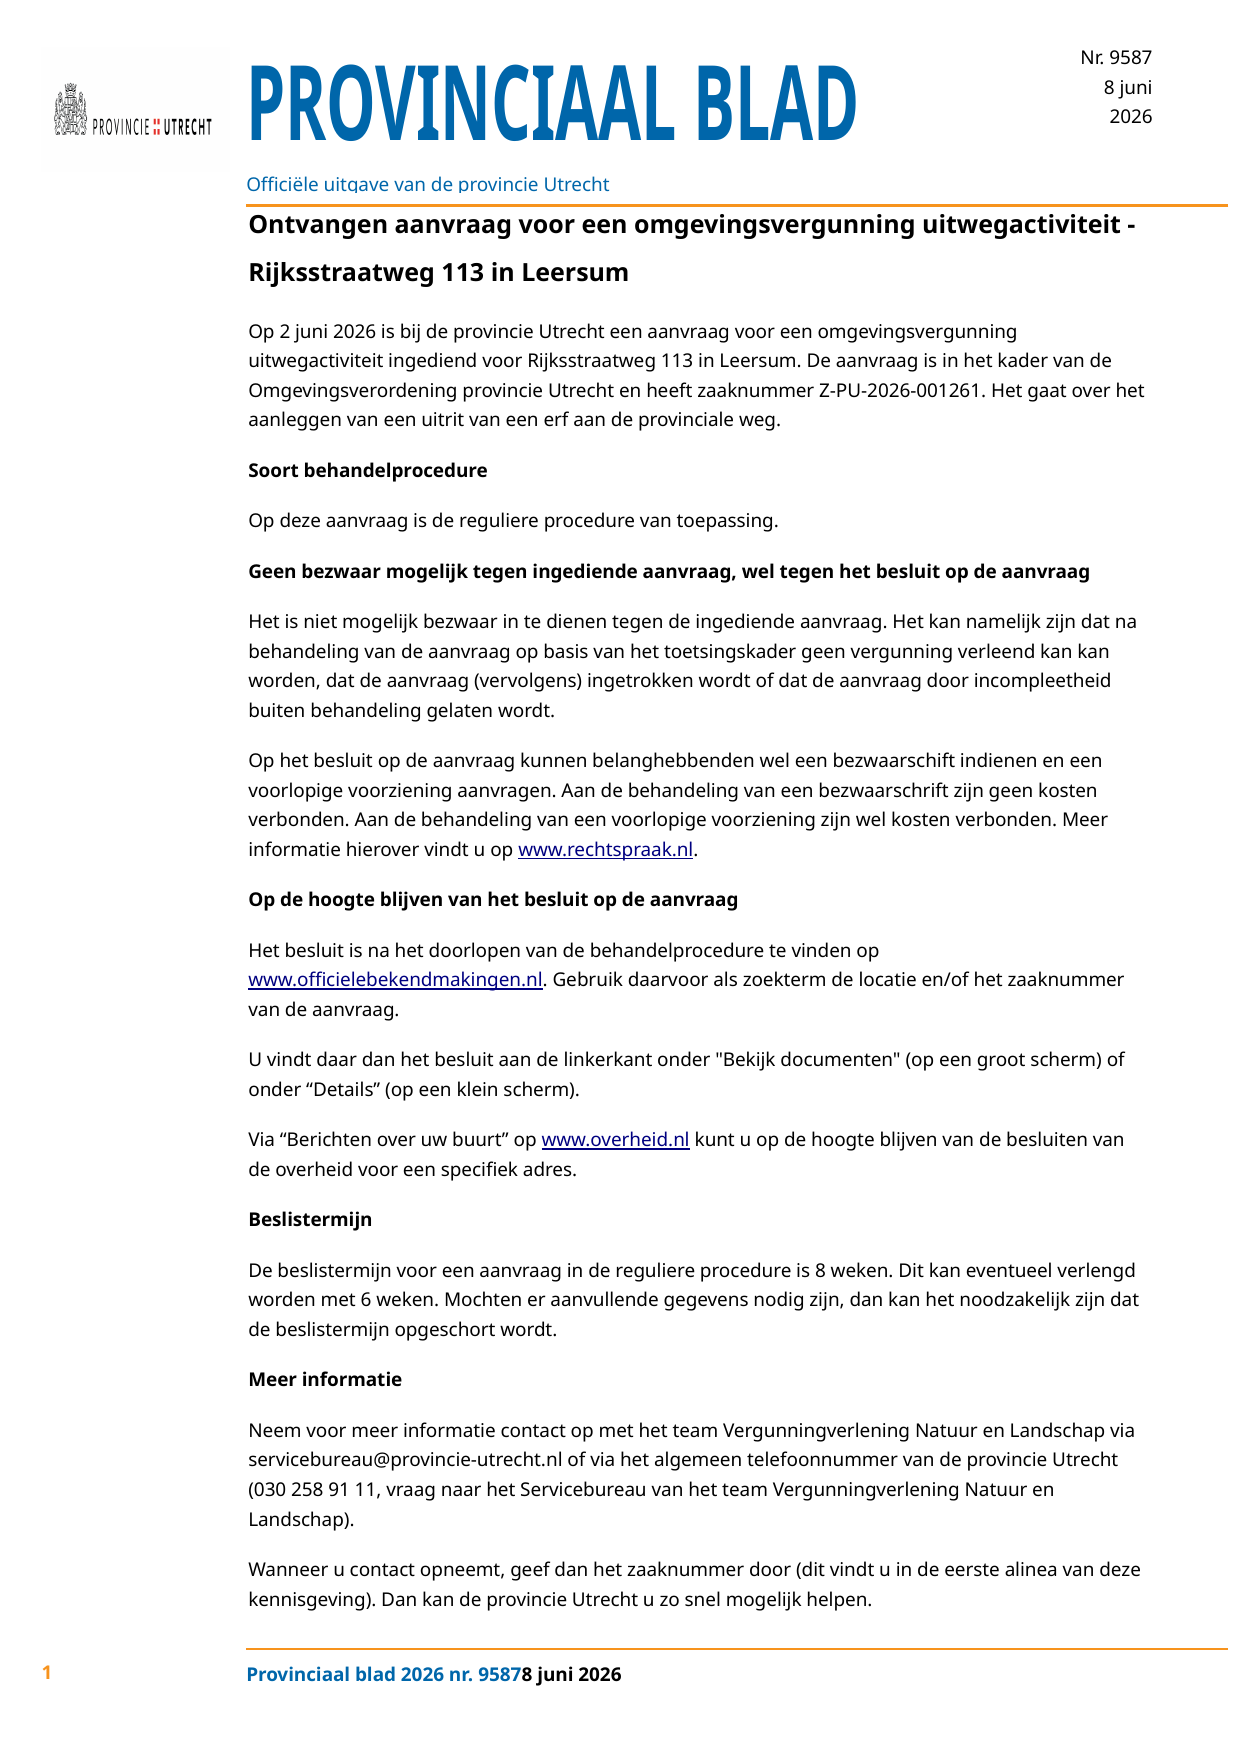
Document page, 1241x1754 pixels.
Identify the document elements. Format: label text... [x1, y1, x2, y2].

text Beslistermijn [248, 1207, 1152, 1232]
text Op 2 juni 2026 is bij de provincie Utrecht een aanvraag voor een omgevingsvergunning uitwegactiviteit ingediend voor Rijksstraatweg 113 in Leersum. De aanvraag is in het kader van de Omgevingsverordening provincie Utrecht en heeft zaaknummer Z-PU-2026-001261. Het gaat over het aanleggen van een uitrit van een erf aan de provinciale weg. [248, 318, 1152, 432]
text Soort behandelprocedure [248, 457, 1152, 483]
text Geen bezwaar mogelijk tegen ingediende aanvraag, wel tegen het besluit op de aanvraag [248, 558, 1152, 584]
text Op het besluit op de aanvraag kunnen belanghebbenden wel een bezwaarschift indienen en een voorlopige voorziening aanvragen. Aan de behandeling van een bezwaarschrift zijn geen kosten verbonden. Aan de behandeling van een voorlopige voorziening zijn wel kosten verbonden. Meer informatie hierover vindt u op www.rechtspraak.nl. [248, 747, 1152, 862]
text Wanneer u contact opneemt, geef dan het zaaknummer door (dit vindt u in de eerste alinea van deze kennisgeving). Dan kan de provincie Utrecht u zo snel mogelijk helpen. [248, 1556, 1152, 1612]
text Het besluit is na het doorlopen van de behandelprocedure te vinden op www.officielebekendmakingen.nl. Gebruik daarvoor als zoekterm de locatie en/of het zaaknummer van de aanvraag. [248, 937, 1152, 1022]
text Meer informatie [248, 1367, 1152, 1392]
text De beslistermijn voor een aanvraag in de reguliere procedure is 8 weken. Dit kan eventueel verlengd worden met 6 weken. Mochten er aanvullende gegevens nodig zijn, dan kan het noodzakelijk zijn dat de beslistermijn opgeschort wordt. [248, 1257, 1152, 1342]
text U vindt daar dan het besluit aan de linkerkant onder "Bekijk documenten" (op een groot scherm) of onder “Details” (op een klein scherm). [248, 1047, 1152, 1102]
text Op de hoogte blijven van het besluit op de aanvraag [248, 887, 1152, 912]
text Ontvangen aanvraag voor een omgevingsvergunning uitwegactiviteit - Rijksstraatweg 113 in Leersum [248, 207, 1152, 288]
text Neem voor meer informatie contact op met het team Vergunningverlening Natuur en Landschap via servicebureau@provincie-utrecht.nl of via het algemeen telefoonnummer van de provincie Utrecht (030 258 91 11, vraag naar het Servicebureau van het team Vergunningverlening Natuur en Landschap). [248, 1417, 1152, 1532]
text Het is niet mogelijk bezwaar in te dienen tegen de ingediende aanvraag. Het kan namelijk zijn dat na behandeling van de aanvraag op basis van het toetsingskader geen vergunning verleend kan kan worden, dat de aanvraag (vervolgens) ingetrokken wordt of dat de aanvraag door incompleetheid buiten behandeling gelaten wordt. [248, 608, 1152, 723]
text Via “Berichten over uw buurt” op www.overheid.nl kunt u op de hoogte blijven van de besluiten van de overheid voor een specifiek adres. [248, 1127, 1152, 1182]
picture [41, 47, 231, 172]
text Op deze aanvraag is de reguliere procedure van toepassing. [248, 507, 1152, 533]
